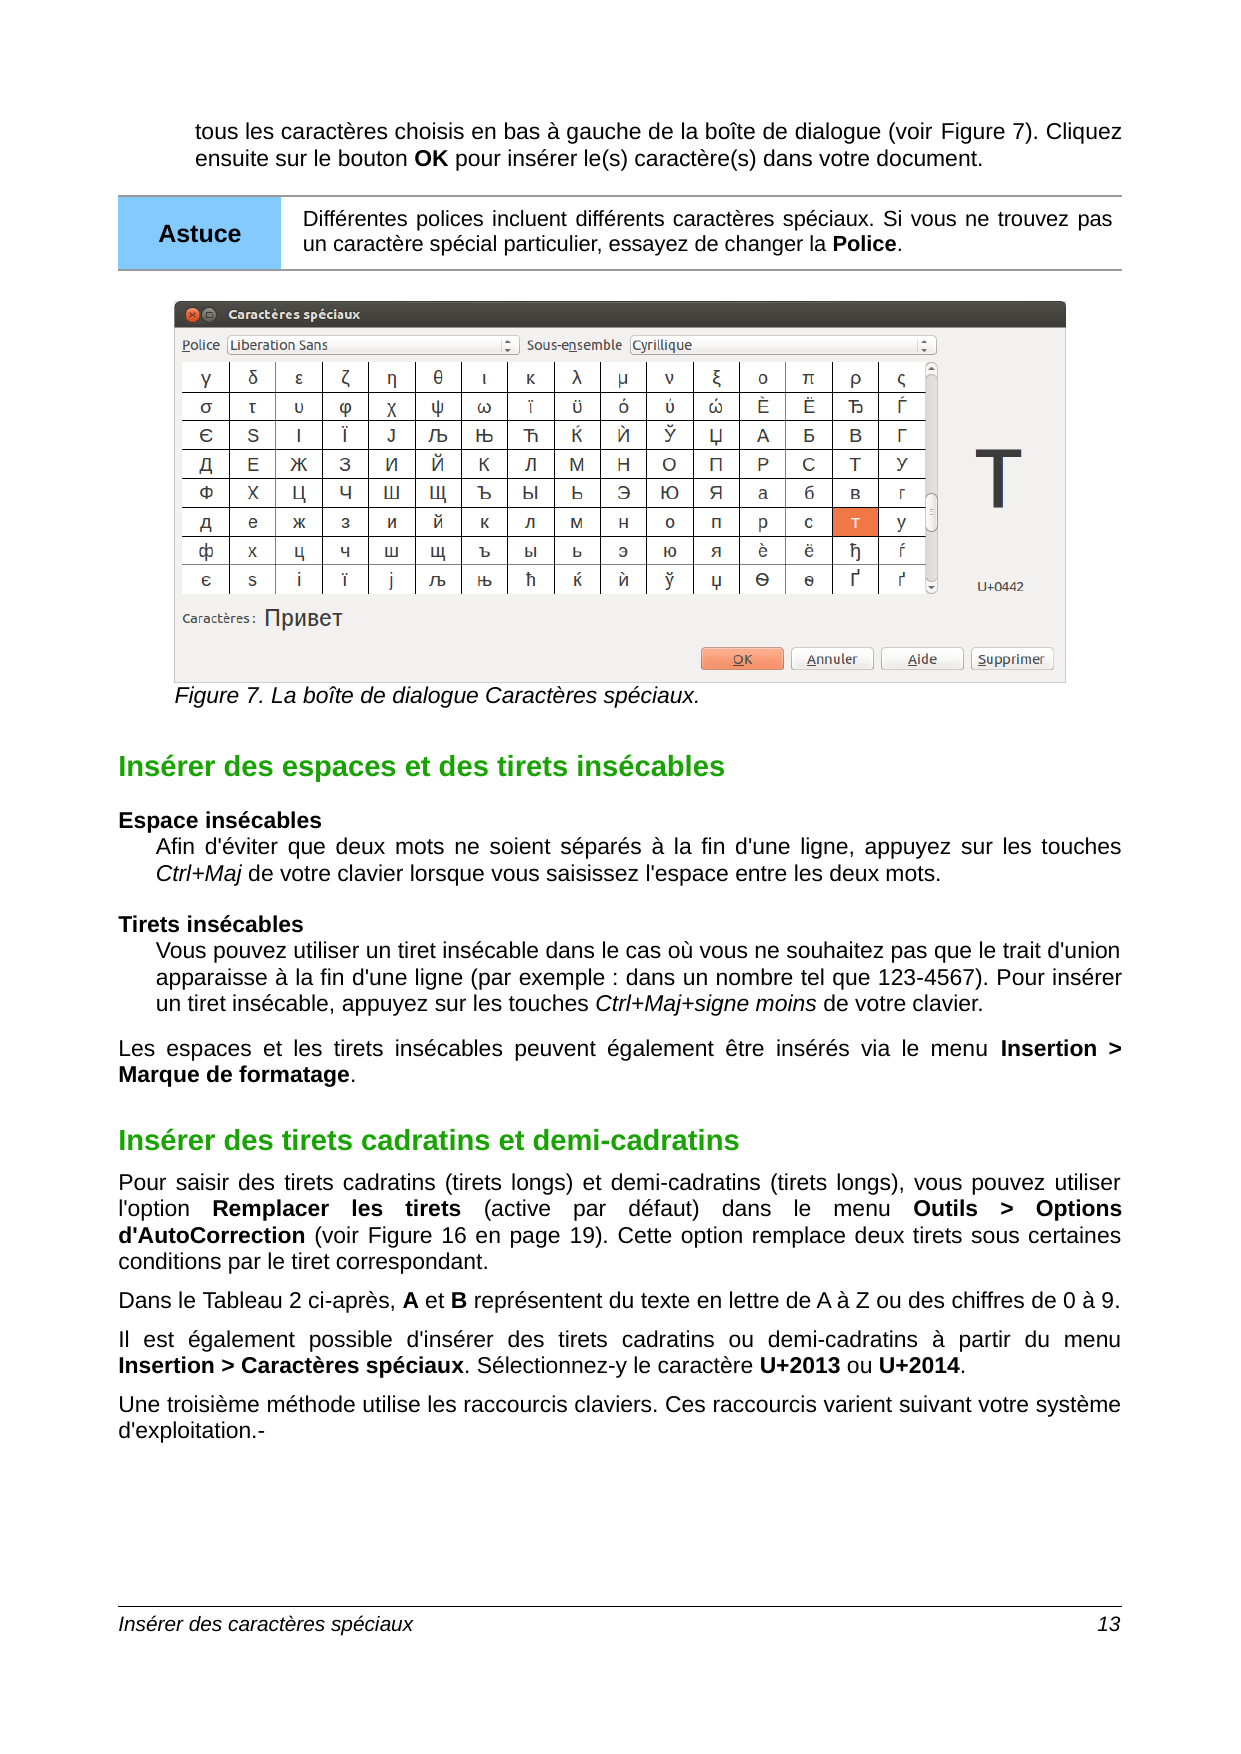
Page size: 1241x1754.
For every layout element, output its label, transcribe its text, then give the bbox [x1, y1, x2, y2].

text Espace insécables [118, 807, 1122, 833]
text Dans le Tableau 2 ci-après, A et B représentent du texte en lettre de A à Z ou des chiffres de 0 à 9. [118, 1287, 1122, 1313]
text Pour saisir des tirets cadratins (tirets longs) et demi-cadratins (tirets longs), vous pouvez utiliser l'option Remplacer les tirets (active par défaut) dans le menu Outils > Options d'AutoCorrection (voir Figure 16 en page 19). Cette option remplace deux tirets sous certaines conditions par le tiret correspondant. [118, 1169, 1122, 1274]
subtitle Insérer des tirets cadratins et demi-cadratins [118, 1123, 1122, 1157]
list tous les caractères choisis en bas à gauche de la boîte de dialogue (voir Figure 7). Cliquez ensuite sur le bouton OK pour insérer le(s) caractère(s) dans votre document. [177, 118, 1122, 171]
table_header Astuce [118, 197, 281, 269]
text Les espaces et les tirets insécables peuvent également être insérés via le menu Insertion > Marque de formatage. [118, 1035, 1122, 1088]
picture [174, 301, 1066, 683]
text Une troisième méthode utilise les raccourcis claviers. Ces raccourcis varient suivant votre système d'exploitation.- [118, 1391, 1122, 1444]
text Afin d'éviter que deux mots ne soient séparés à la fin d'une ligne, appuyez sur les touches Ctrl+Maj de votre clavier lorsque vous saisissez l'espace entre les deux mots. [156, 833, 1122, 886]
text Tirets insécables [118, 911, 1122, 937]
text Il est également possible d'insérer des tirets cadratins ou demi-cadratins à partir du menu Insertion > Caractères spéciaux. Sélectionnez-y le caractère U+2013 ou U+2014. [118, 1326, 1122, 1378]
text Vous pouvez utiliser un tiret insécable dans le cas où vous ne souhaitez pas que le trait d'union apparaisse à la fin d'une ligne (par exemple : dans un nombre tel que 123‑4567). Pour insérer un tiret insécable, appuyez sur les touches Ctrl+Maj+signe moins de votre clavier. [156, 937, 1122, 1016]
text Figure 7. La boîte de dialogue Caractères spéciaux. [174, 683, 1066, 708]
table_header Différentes polices incluent différents caractères spéciaux. Si vous ne trouvez pas un caractère spécial particulier, essayez de changer la Police. [281, 197, 1122, 269]
subtitle Insérer des espaces et des tirets insécables [118, 748, 1122, 782]
